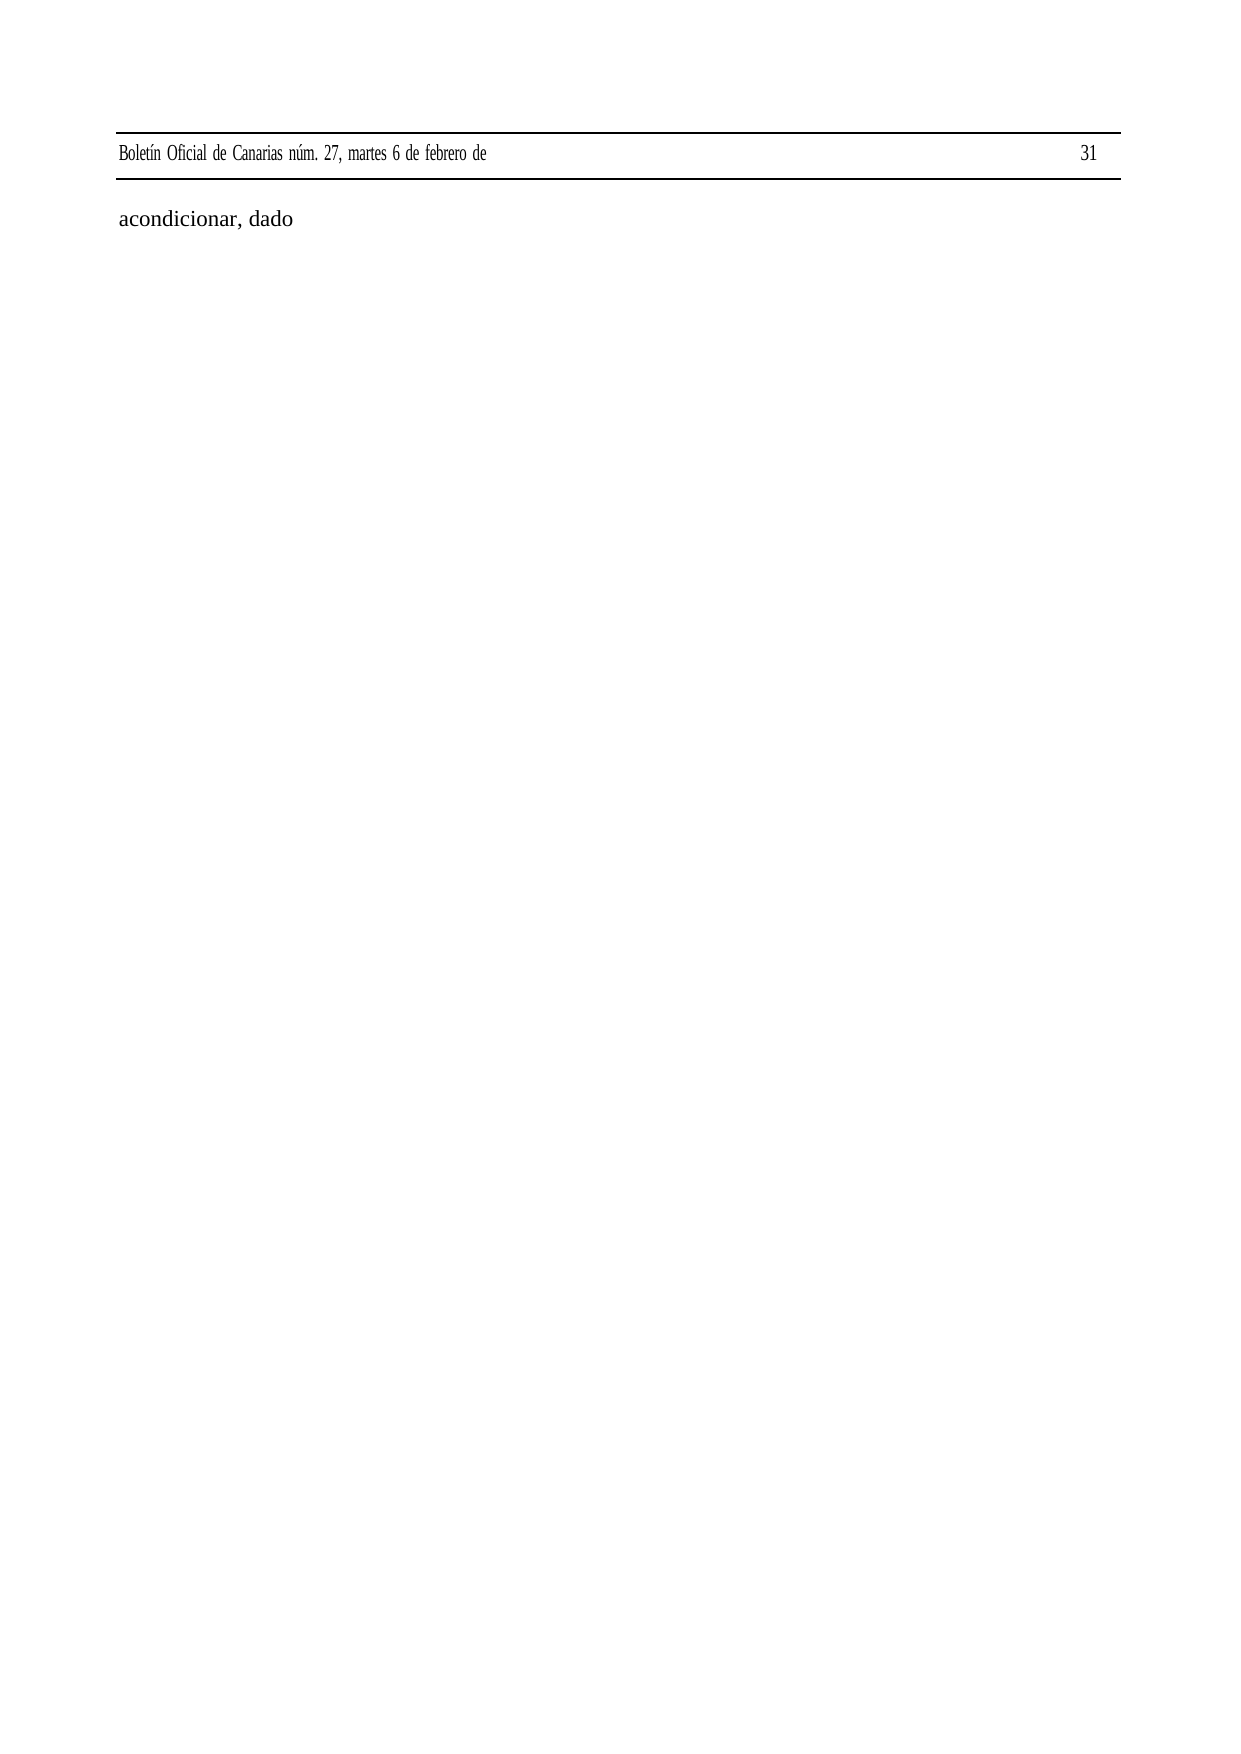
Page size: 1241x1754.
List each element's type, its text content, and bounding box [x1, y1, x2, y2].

list acondicionar, dado [119, 208, 582, 231]
